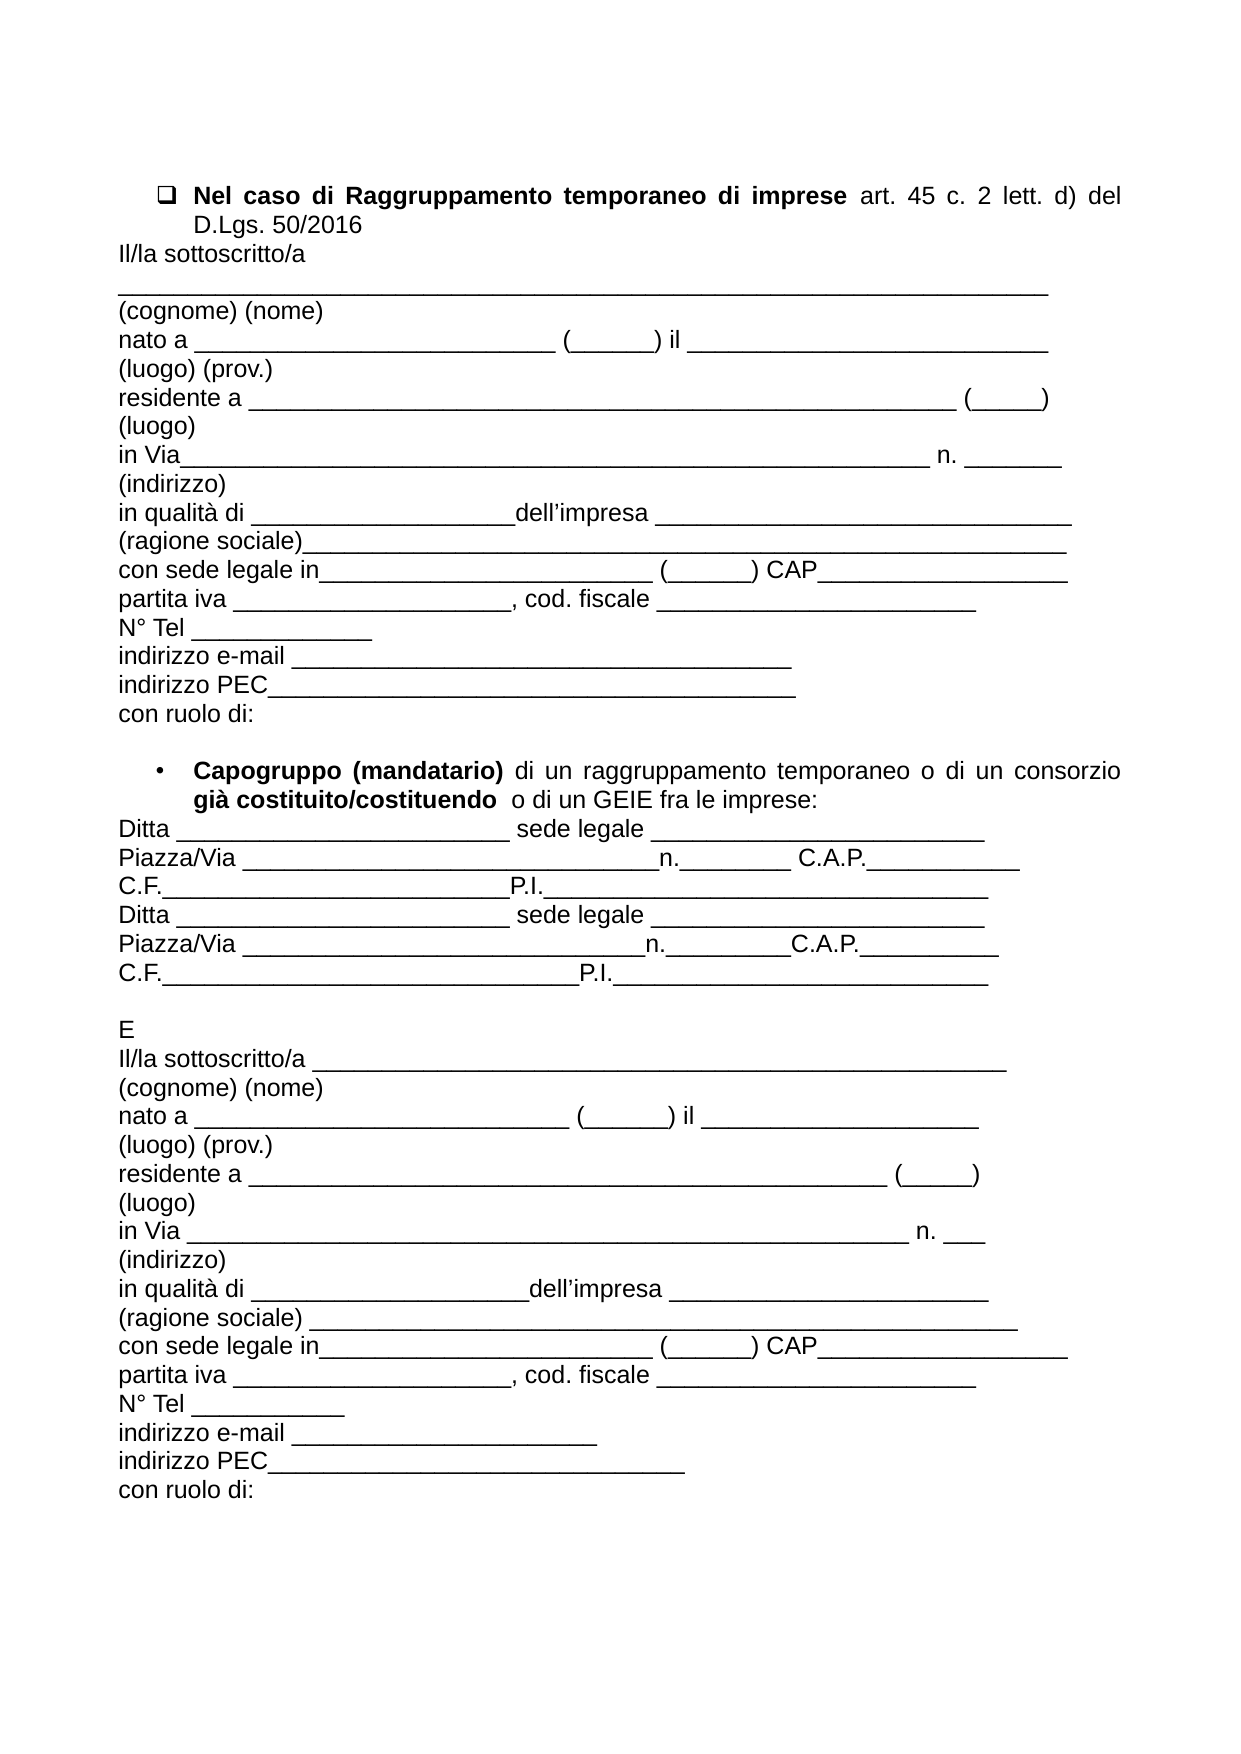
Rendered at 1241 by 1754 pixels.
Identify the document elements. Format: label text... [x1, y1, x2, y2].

text Il/la sottoscritto/a __________________________________________________ [118, 1044, 1122, 1073]
text partita iva ____________________, cod. fiscale _______________________ [118, 584, 1122, 612]
text indirizzo e-mail ____________________________________ [118, 641, 1122, 670]
text (luogo) [118, 411, 1122, 440]
text nato a ___________________________ (______) il ____________________ [118, 1101, 1122, 1130]
text in qualità di ___________________dell’impresa ______________________________ [118, 497, 1122, 526]
text C.F._________________________P.I.________________________________ [118, 871, 1122, 900]
text (cognome) (nome) [118, 1073, 1122, 1101]
text N° Tel ___________ [118, 1389, 1122, 1418]
text (ragione sociale) ___________________________________________________ [118, 1303, 1122, 1331]
text (indirizzo) [118, 1245, 1122, 1274]
text residente a ______________________________________________ (_____) [118, 1159, 1122, 1188]
text (indirizzo) [118, 469, 1122, 497]
text Ditta ________________________ sede legale ________________________ [118, 814, 1122, 843]
text con ruolo di: [118, 699, 1122, 727]
text indirizzo e-mail ______________________ [118, 1418, 1122, 1446]
text E [118, 1015, 1122, 1044]
text in Via______________________________________________________ n. _______ [118, 440, 1122, 469]
text in qualità di ____________________dell’impresa _______________________ [118, 1274, 1122, 1303]
text in Via ____________________________________________________ n. ___ [118, 1216, 1122, 1245]
text con sede legale in________________________ (______) CAP__________________ [118, 1331, 1122, 1360]
list Nel caso di Raggruppamento temporaneo di imprese art. 45 c. 2 lett. d) del D.Lgs. 50/2016 [156, 181, 1122, 239]
text (luogo) [118, 1188, 1122, 1216]
text partita iva ____________________, cod. fiscale _______________________ [118, 1360, 1122, 1389]
text (cognome) (nome) [118, 296, 1122, 325]
text Il/la sottoscritto/a ___________________________________________________________________ [118, 239, 1122, 296]
text con ruolo di: [118, 1475, 1122, 1504]
text (luogo) (prov.) [118, 1130, 1122, 1159]
list Capogruppo (mandatario) di un raggruppamento temporaneo o di un consorzio già costituito/costituendo o di un GEIE fra le imprese: [156, 756, 1122, 814]
text indirizzo PEC______________________________________ [118, 670, 1122, 699]
text (luogo) (prov.) [118, 354, 1122, 382]
text N° Tel _____________ [118, 612, 1122, 641]
text indirizzo PEC______________________________ [118, 1446, 1122, 1475]
text C.F.______________________________P.I.___________________________ [118, 958, 1122, 986]
text residente a ___________________________________________________ (_____) [118, 382, 1122, 411]
text Piazza/Via ______________________________n.________ C.A.P.___________ [118, 843, 1122, 871]
text (ragione sociale)_______________________________________________________ [118, 526, 1122, 555]
text con sede legale in________________________ (______) CAP__________________ [118, 555, 1122, 584]
text Ditta ________________________ sede legale ________________________ [118, 900, 1122, 929]
text Piazza/Via _____________________________n._________C.A.P.__________ [118, 929, 1122, 958]
text nato a __________________________ (______) il __________________________ [118, 325, 1122, 354]
